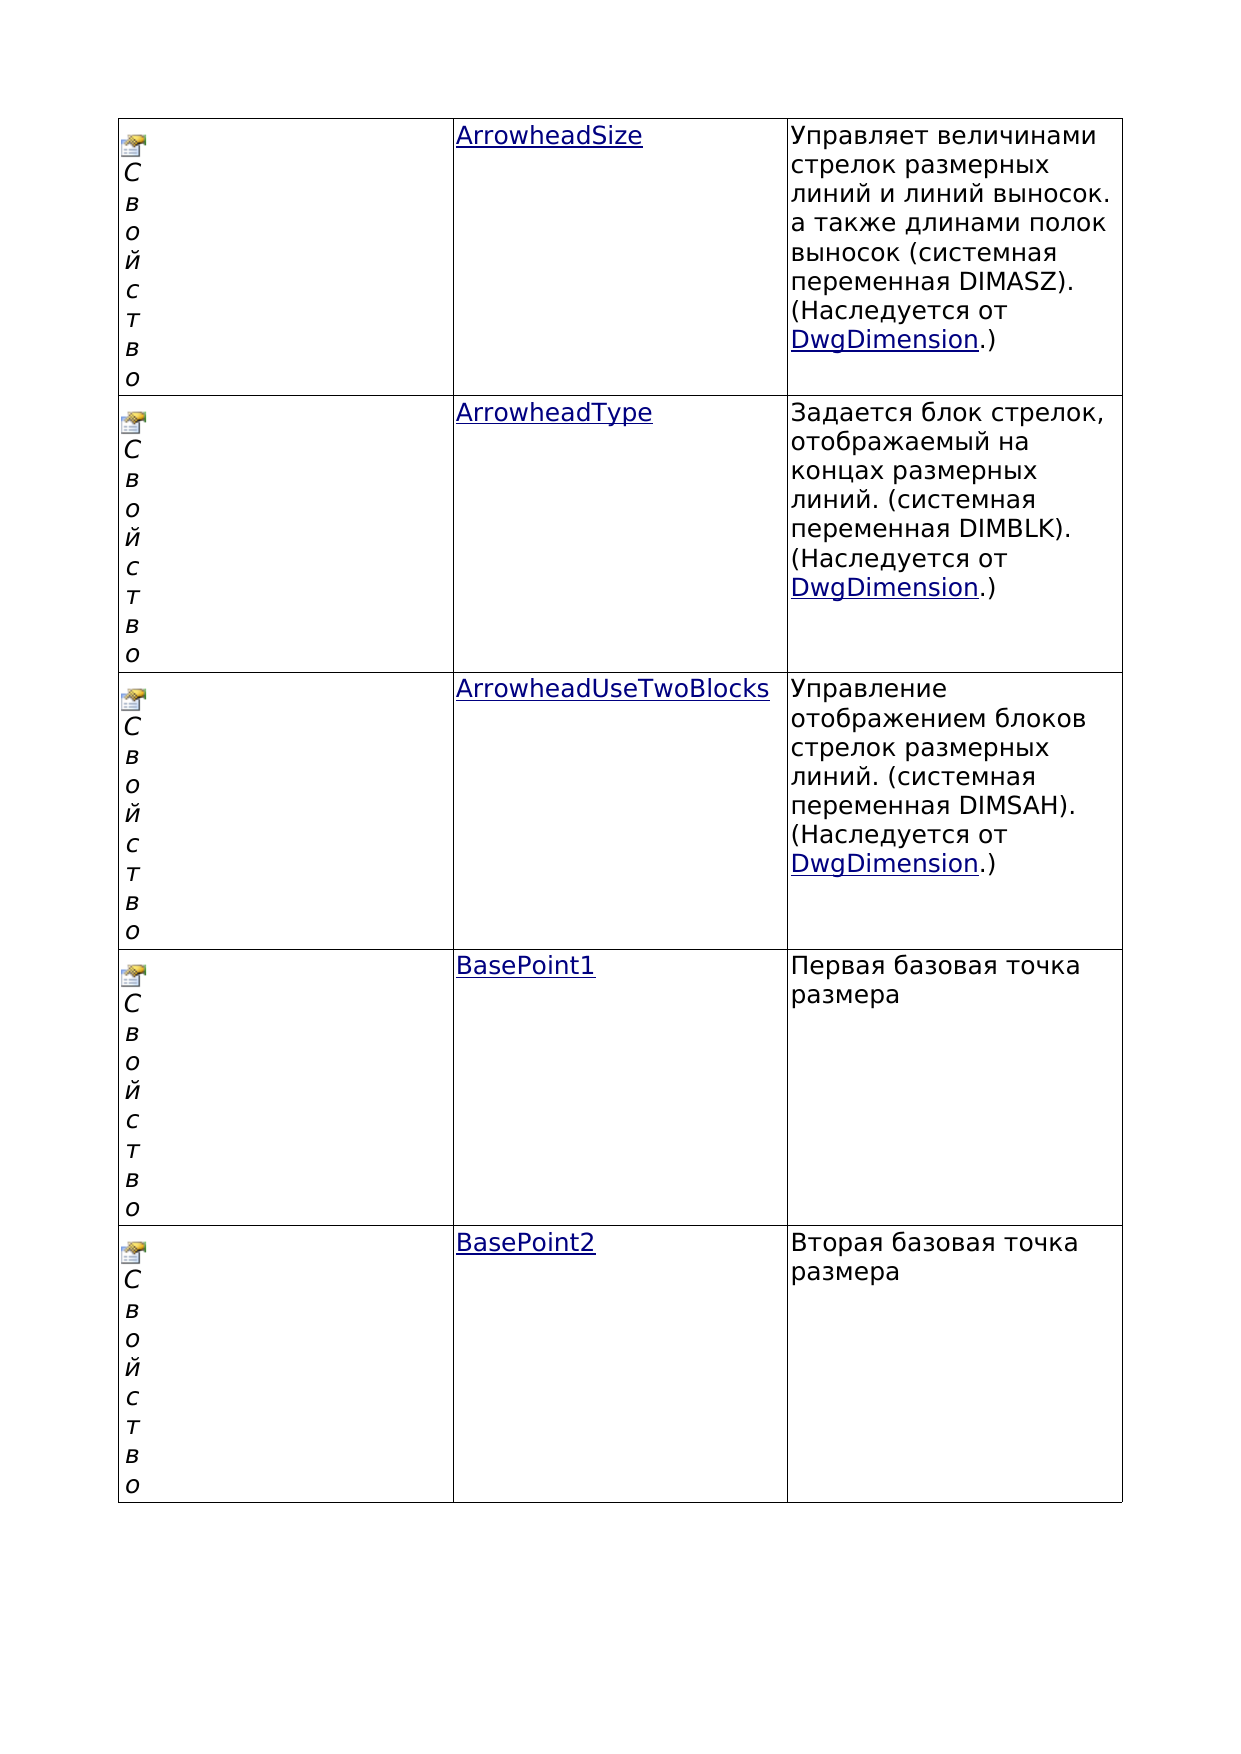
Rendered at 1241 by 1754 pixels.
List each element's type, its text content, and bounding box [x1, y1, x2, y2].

table_cell ArrowheadType [454, 396, 787, 672]
table_cell Первая базовая точка размера [788, 950, 1122, 1225]
table_cell [119, 950, 453, 1225]
picture [121, 410, 147, 436]
table_cell [119, 396, 453, 672]
table_cell ArrowheadSize [454, 119, 787, 395]
table_cell BasePoint1 [454, 950, 787, 1225]
table_cell ArrowheadUseTwoBlocks [454, 673, 787, 948]
table_cell Вторая базовая точка размера [788, 1226, 1122, 1502]
picture [121, 133, 147, 159]
picture [121, 687, 147, 713]
table_cell Управляет величинами стрелок размерных линий и линий выносок. а также длинами полок выносок (системная переменная DIMASZ). (Наследуется от DwgDimension.) [788, 119, 1122, 395]
table_cell [119, 1226, 453, 1502]
table_cell [119, 673, 453, 948]
table_cell BasePoint2 [454, 1226, 787, 1502]
table_cell [119, 119, 453, 395]
picture [121, 1240, 147, 1266]
table_cell Задается блок стрелок, отображаемый на концах размерных линий. (системная переменная DIMBLK). (Наследуется от DwgDimension.) [788, 396, 1122, 672]
picture [121, 963, 147, 989]
table_cell Управление отображением блоков стрелок размерных линий. (системная переменная DIMSAH). (Наследуется от DwgDimension.) [788, 673, 1122, 948]
